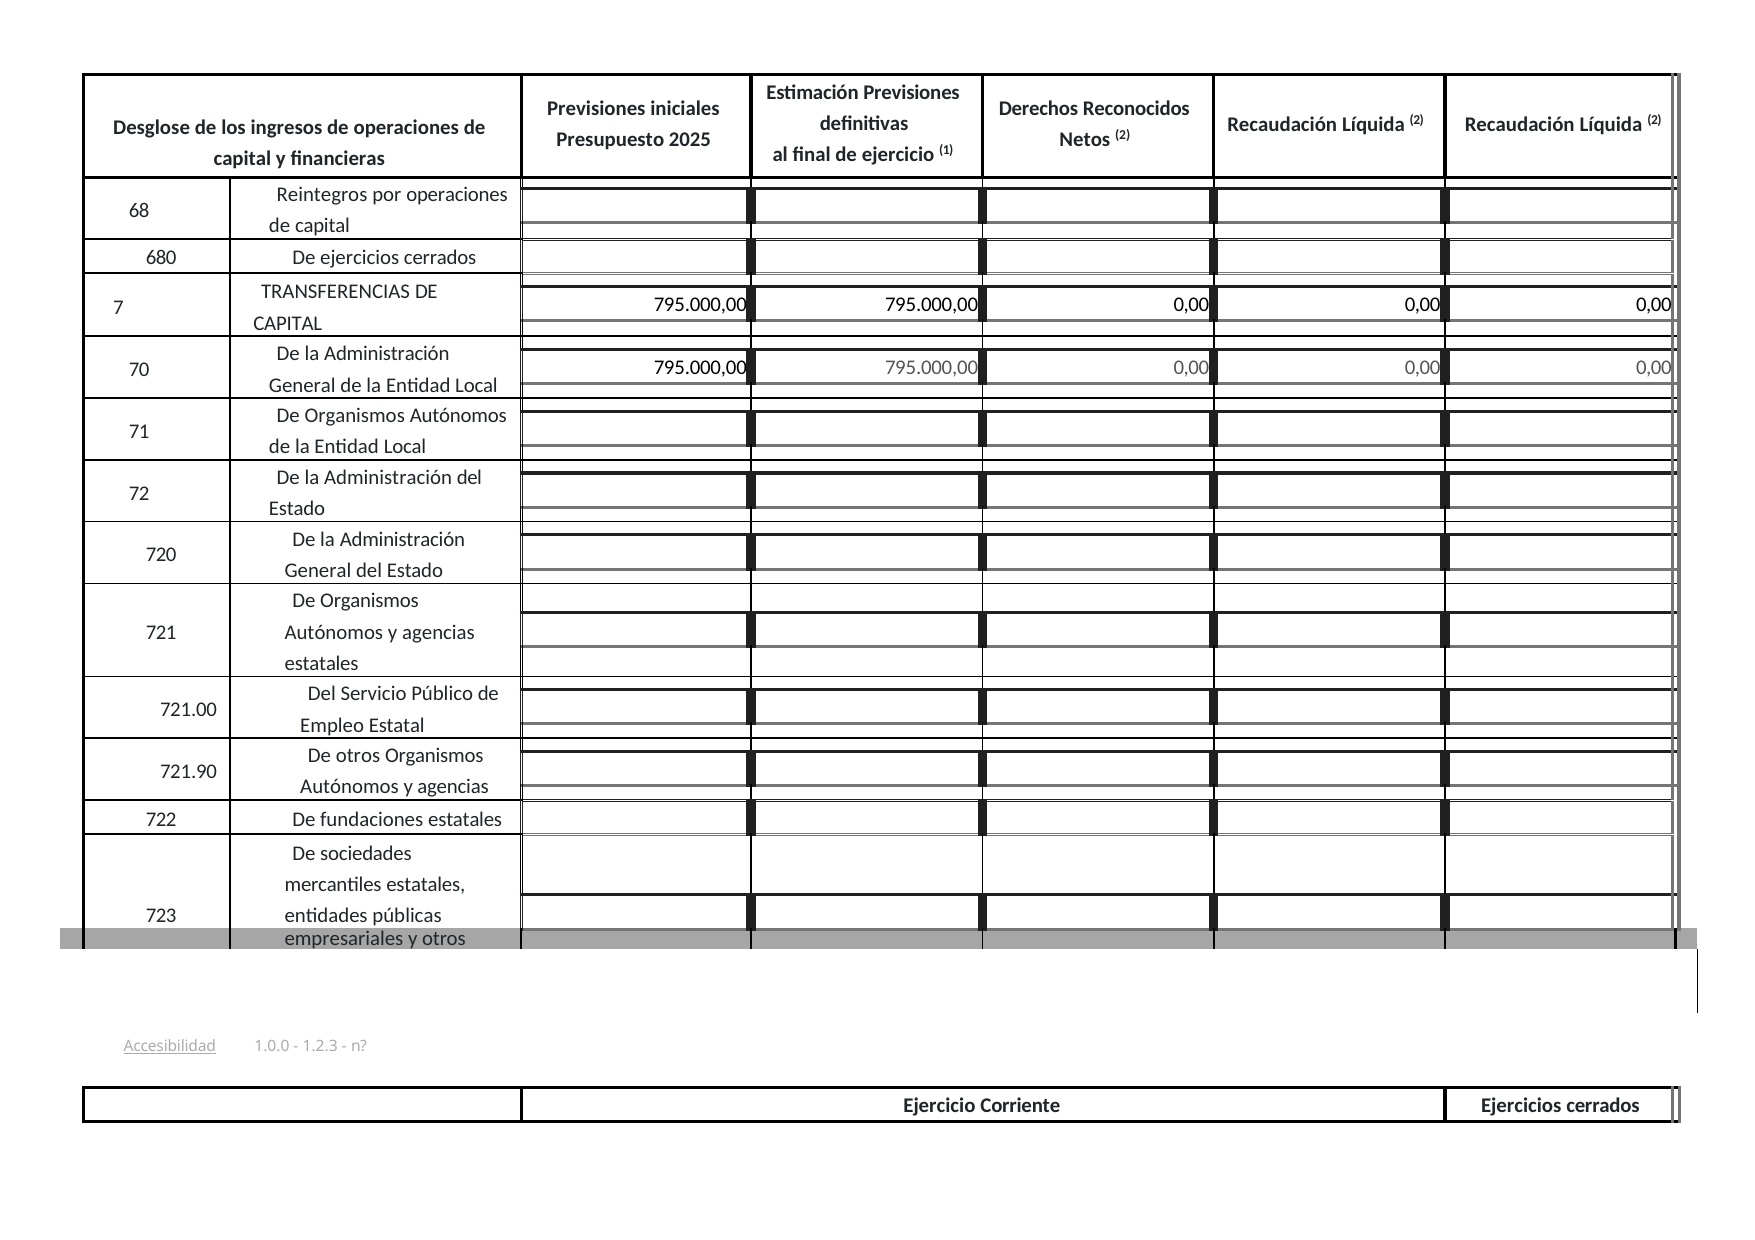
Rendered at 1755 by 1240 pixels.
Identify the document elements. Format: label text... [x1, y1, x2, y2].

table_cell [1446, 385, 1671, 397]
table_cell [1446, 739, 1671, 750]
table_cell [523, 802, 746, 833]
table_cell [752, 399, 982, 409]
table_cell [521, 1013, 751, 1045]
table_cell [983, 677, 1213, 688]
table_cell [983, 461, 1213, 471]
table_cell [523, 677, 750, 688]
table_cell [987, 475, 1209, 506]
table_cell [982, 1013, 1214, 1045]
table_cell [1446, 931, 1674, 949]
table_cell [522, 931, 750, 949]
table_cell [1218, 896, 1440, 928]
table_cell [1450, 536, 1671, 567]
table_cell [1215, 447, 1444, 459]
table_cell [987, 691, 1209, 722]
table_cell De la Administración del Estado [231, 461, 520, 521]
table_cell Accesibilidad [84, 1013, 230, 1045]
table_cell [756, 413, 978, 444]
table_cell [987, 536, 1209, 567]
table_cell [1218, 802, 1440, 833]
table_cell [1215, 584, 1444, 611]
table_cell [1676, 1013, 1697, 1058]
table_cell De fundaciones estatales [231, 801, 520, 833]
table_cell [1215, 836, 1444, 893]
table_cell [523, 725, 750, 737]
table_cell [523, 413, 746, 444]
table_cell 0,00 [1450, 351, 1671, 382]
table_cell [983, 787, 1213, 799]
table_cell 795.000,00 [523, 288, 746, 319]
table_cell [523, 584, 750, 611]
table_cell [752, 337, 982, 348]
table_cell [1446, 836, 1671, 893]
table_cell [85, 928, 229, 949]
table_cell [1446, 571, 1671, 582]
table_cell [752, 447, 982, 459]
table_header Desglose de los ingresos de operaciones de capital y financieras [85, 76, 520, 176]
table_cell [983, 522, 1213, 533]
table_cell [1450, 802, 1671, 833]
table_cell [523, 385, 750, 397]
table_cell 795.000,00 [756, 351, 978, 382]
table_cell [752, 787, 982, 799]
table_cell [1215, 522, 1444, 533]
table_cell [523, 224, 750, 238]
table_cell [1450, 896, 1671, 928]
table_cell 795.000,00 [523, 351, 746, 382]
table_cell [523, 337, 750, 348]
table_cell [1218, 753, 1440, 784]
table_cell [983, 509, 1213, 521]
table_cell [752, 677, 982, 688]
table_cell [756, 896, 978, 928]
table_cell [1446, 275, 1671, 284]
table_cell [987, 190, 1209, 221]
table_cell [752, 509, 982, 521]
table_cell [523, 461, 750, 471]
table_cell Estimación Previsiones definitivas al final de ejercicio (1) [753, 76, 981, 176]
table_cell 680 [85, 240, 229, 272]
table_cell 721.00 [85, 677, 229, 737]
table_cell [1450, 241, 1671, 272]
table_cell [1446, 179, 1671, 187]
table_cell 721 [85, 584, 229, 676]
table_cell [752, 522, 982, 533]
table_cell [1214, 1013, 1445, 1045]
table_cell 723 [85, 835, 229, 928]
table_cell 0,00 [987, 288, 1209, 319]
table_cell [983, 931, 1213, 949]
table_cell [756, 241, 978, 272]
table_cell [60, 949, 1697, 1013]
table_cell [983, 571, 1213, 582]
table_cell [523, 241, 746, 272]
table_cell [752, 739, 982, 750]
table_cell 68 [85, 179, 229, 238]
table_cell [1218, 691, 1440, 722]
table_cell [756, 753, 978, 784]
table_cell [987, 413, 1209, 444]
table_cell [987, 753, 1209, 784]
table_cell [1215, 224, 1444, 238]
table_header [60, 73, 82, 928]
table_cell [756, 614, 978, 645]
table_cell [1450, 753, 1671, 784]
table_cell [752, 725, 982, 737]
table_cell [1446, 447, 1671, 459]
table_cell [1446, 509, 1671, 521]
table_cell [1446, 787, 1671, 799]
table_cell De la Administración General de la Entidad Local [231, 337, 520, 397]
table_cell [1446, 224, 1671, 238]
table_cell 720 [85, 522, 229, 582]
table_cell [752, 461, 982, 471]
table_cell [752, 179, 982, 187]
table_cell [1446, 725, 1671, 737]
table_cell [523, 896, 746, 928]
table_cell 0,00 [1218, 351, 1440, 382]
table_cell [523, 753, 746, 784]
table_cell [987, 241, 1209, 272]
table_cell [752, 224, 982, 238]
table_cell [756, 190, 978, 221]
table_cell Recaudación Líquida (2) [1215, 76, 1443, 176]
table_cell empresariales y otros [231, 928, 520, 949]
table_cell [1215, 461, 1444, 471]
table_cell [751, 1013, 982, 1045]
table_cell 0,00 [1450, 288, 1671, 319]
table_cell 0,00 [987, 351, 1209, 382]
table_cell [1450, 614, 1671, 645]
table_cell [523, 475, 746, 506]
table_cell [1218, 413, 1440, 444]
table_cell [1446, 677, 1671, 688]
table_cell [1215, 337, 1444, 348]
table_cell [1218, 614, 1440, 645]
table_cell [983, 836, 1213, 893]
table_cell [752, 275, 982, 284]
table_cell [523, 614, 746, 645]
table_cell [523, 648, 750, 676]
table_cell [523, 536, 746, 567]
table_cell [1450, 190, 1671, 221]
table_cell De ejercicios cerrados [231, 240, 520, 272]
table_cell [983, 322, 1213, 335]
table_cell [983, 584, 1213, 611]
table_cell [983, 648, 1213, 676]
table_cell [1218, 241, 1440, 272]
table_cell De Organismos Autónomos de la Entidad Local [231, 399, 520, 459]
table_cell [983, 275, 1213, 284]
table_cell Del Servicio Público de Empleo Estatal [231, 677, 520, 737]
table_cell [523, 509, 750, 521]
table_cell [1215, 725, 1444, 737]
table_cell [1446, 584, 1671, 611]
table_cell [1446, 461, 1671, 471]
table_cell [1215, 385, 1444, 397]
table_cell [1215, 739, 1444, 750]
table_cell [1215, 275, 1444, 284]
table_cell [1215, 322, 1444, 335]
table_cell [756, 536, 978, 567]
table_cell [523, 836, 750, 893]
table_cell 721.90 [85, 739, 229, 799]
table_cell [1446, 322, 1671, 335]
table_cell Derechos Reconocidos Netos (2) [984, 76, 1212, 176]
table_cell [752, 836, 982, 893]
table_cell [523, 322, 750, 335]
table_cell [1450, 475, 1671, 506]
table_cell 70 [85, 337, 229, 397]
table_cell [983, 447, 1213, 459]
table_cell [983, 725, 1213, 737]
table_cell [1215, 931, 1444, 949]
table_cell [756, 691, 978, 722]
table_cell [752, 584, 982, 611]
table_cell [983, 337, 1213, 348]
table_cell De sociedades mercantiles estatales, entidades públicas [231, 835, 520, 928]
table_cell [523, 787, 750, 799]
table_cell [983, 224, 1213, 238]
table_cell [523, 190, 746, 221]
table_cell [1446, 337, 1671, 348]
table_cell De Organismos Autónomos y agencias estatales [231, 584, 520, 676]
table_cell [1450, 691, 1671, 722]
table_cell [1215, 571, 1444, 582]
table_cell [1215, 648, 1444, 676]
table_cell [756, 802, 978, 833]
table_cell [987, 896, 1209, 928]
table_cell [752, 931, 982, 949]
table_cell [987, 614, 1209, 645]
table_cell [1215, 399, 1444, 409]
table_cell [523, 522, 750, 533]
table_cell 0,00 [1218, 288, 1440, 319]
table_cell [1446, 648, 1671, 676]
table_cell [1677, 928, 1697, 949]
table_cell [752, 571, 982, 582]
table_cell [752, 322, 982, 335]
table_cell De otros Organismos Autónomos y agencias [231, 739, 520, 799]
table_cell [1450, 413, 1671, 444]
table_cell 1.0.0 - 1.2.3 - n? [230, 1013, 521, 1045]
table_cell [756, 475, 978, 506]
table_cell De la Administración General del Estado [231, 522, 520, 582]
table_cell 72 [85, 461, 229, 521]
table_cell 7 [85, 274, 229, 335]
table_cell 722 [85, 801, 229, 833]
table_cell [523, 179, 750, 187]
table_cell [60, 928, 82, 949]
table_cell Reintegros por operaciones de capital [231, 179, 520, 238]
table_cell [987, 802, 1209, 833]
table_cell [1215, 179, 1444, 187]
table_cell [523, 691, 746, 722]
table_cell [752, 385, 982, 397]
table_header [1681, 73, 1697, 928]
table_cell Recaudación Líquida (2) [1447, 76, 1671, 176]
table_cell [523, 739, 750, 750]
table_cell [1445, 1013, 1676, 1045]
table_cell TRANSFERENCIAS DE CAPITAL [231, 274, 520, 335]
table_cell [1215, 509, 1444, 521]
table_cell [1446, 399, 1671, 409]
table_cell [752, 648, 982, 676]
table_cell [523, 571, 750, 582]
table_cell [523, 275, 750, 284]
table_cell [983, 739, 1213, 750]
table_cell Previsiones iniciales Presupuesto 2025 [523, 76, 749, 176]
table_cell [1215, 677, 1444, 688]
table_cell [1218, 475, 1440, 506]
table_cell [523, 399, 750, 409]
table_cell 795.000,00 [756, 288, 978, 319]
table_cell 71 [85, 399, 229, 459]
table_cell [523, 447, 750, 459]
table_cell [60, 1013, 83, 1045]
table_cell [983, 399, 1213, 409]
table_cell [1218, 190, 1440, 221]
table_cell [1215, 787, 1444, 799]
table_cell [983, 179, 1213, 187]
table_cell [1446, 522, 1671, 533]
table_cell [983, 385, 1213, 397]
table_cell [1218, 536, 1440, 567]
